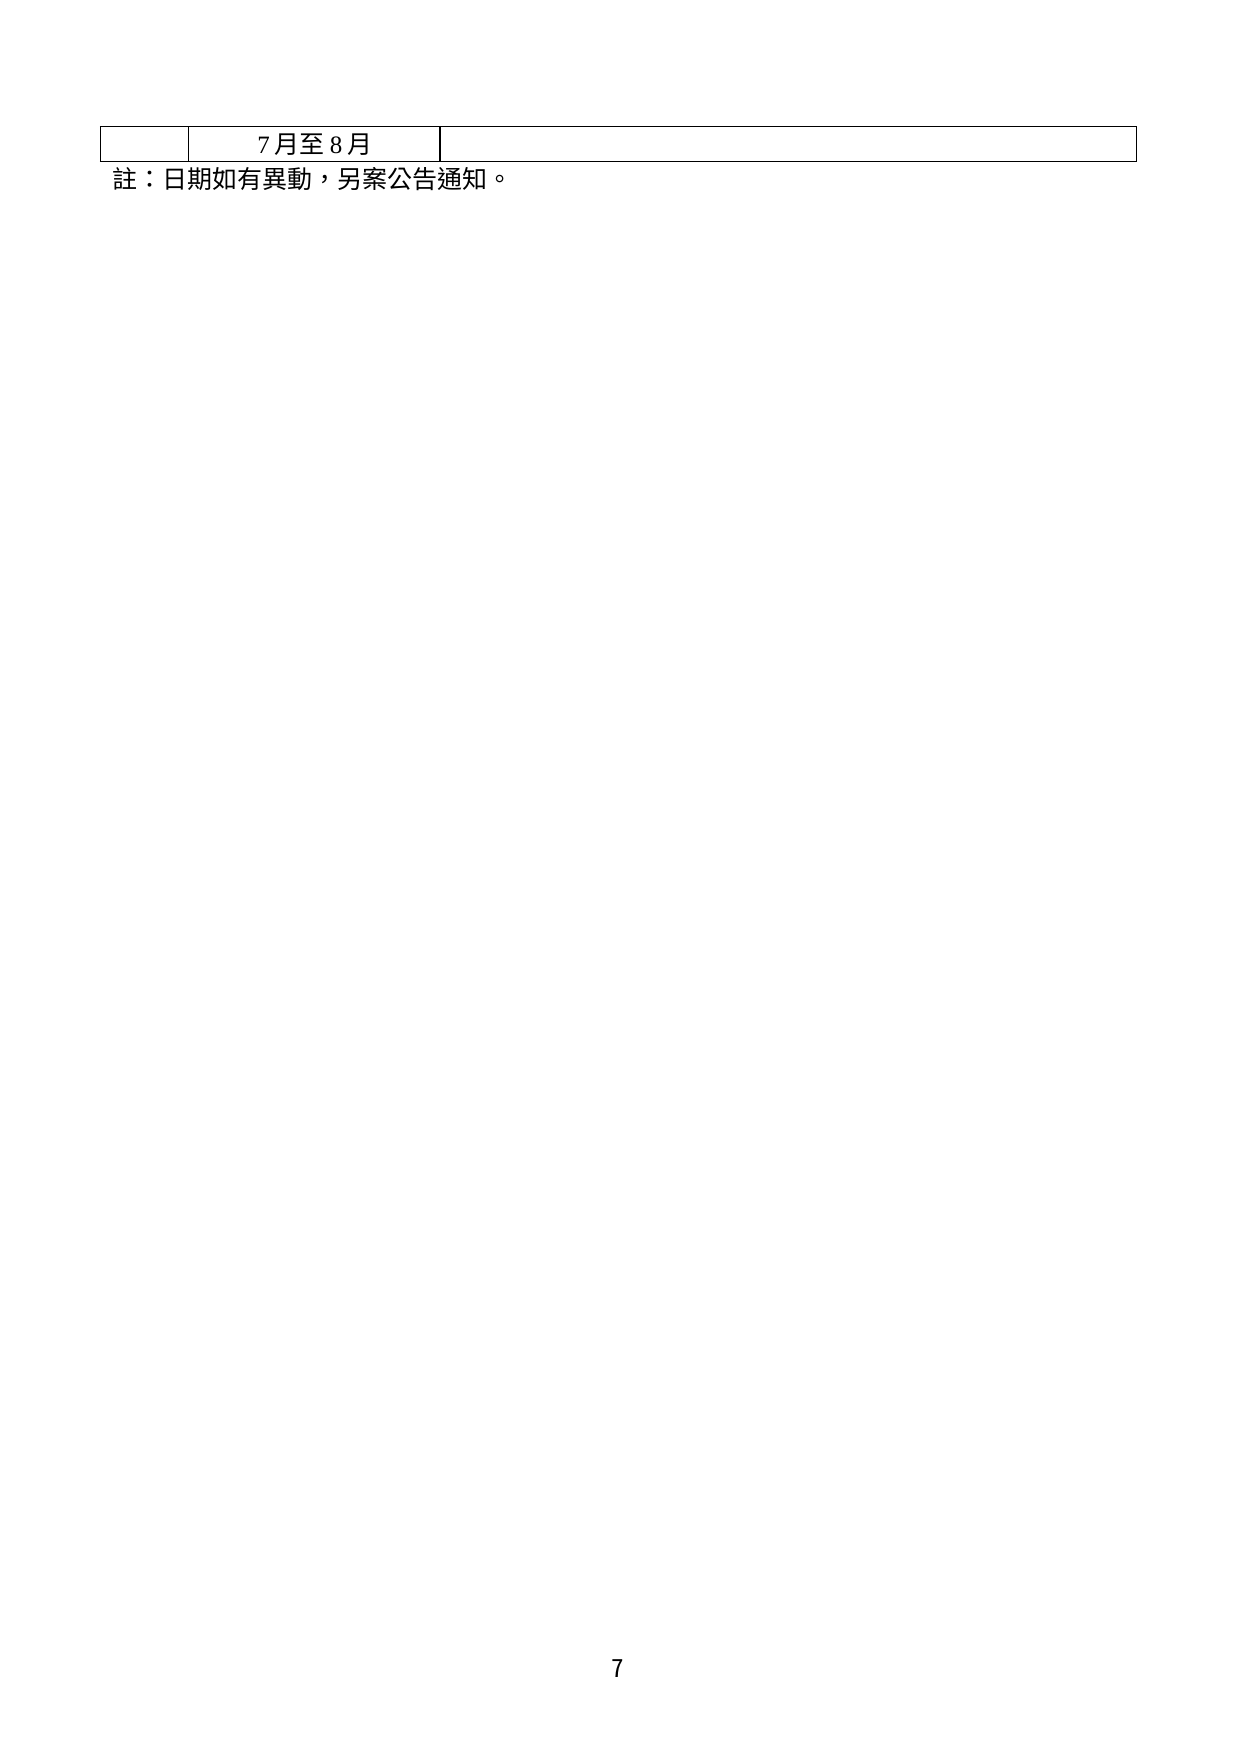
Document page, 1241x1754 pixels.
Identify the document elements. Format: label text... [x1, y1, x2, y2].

table_cell [441, 127, 1136, 161]
table_cell 7月至8月 [189, 127, 439, 161]
table_cell [101, 127, 188, 161]
text 註：日期如有異動，另案公告通知。 [112, 162, 1122, 195]
